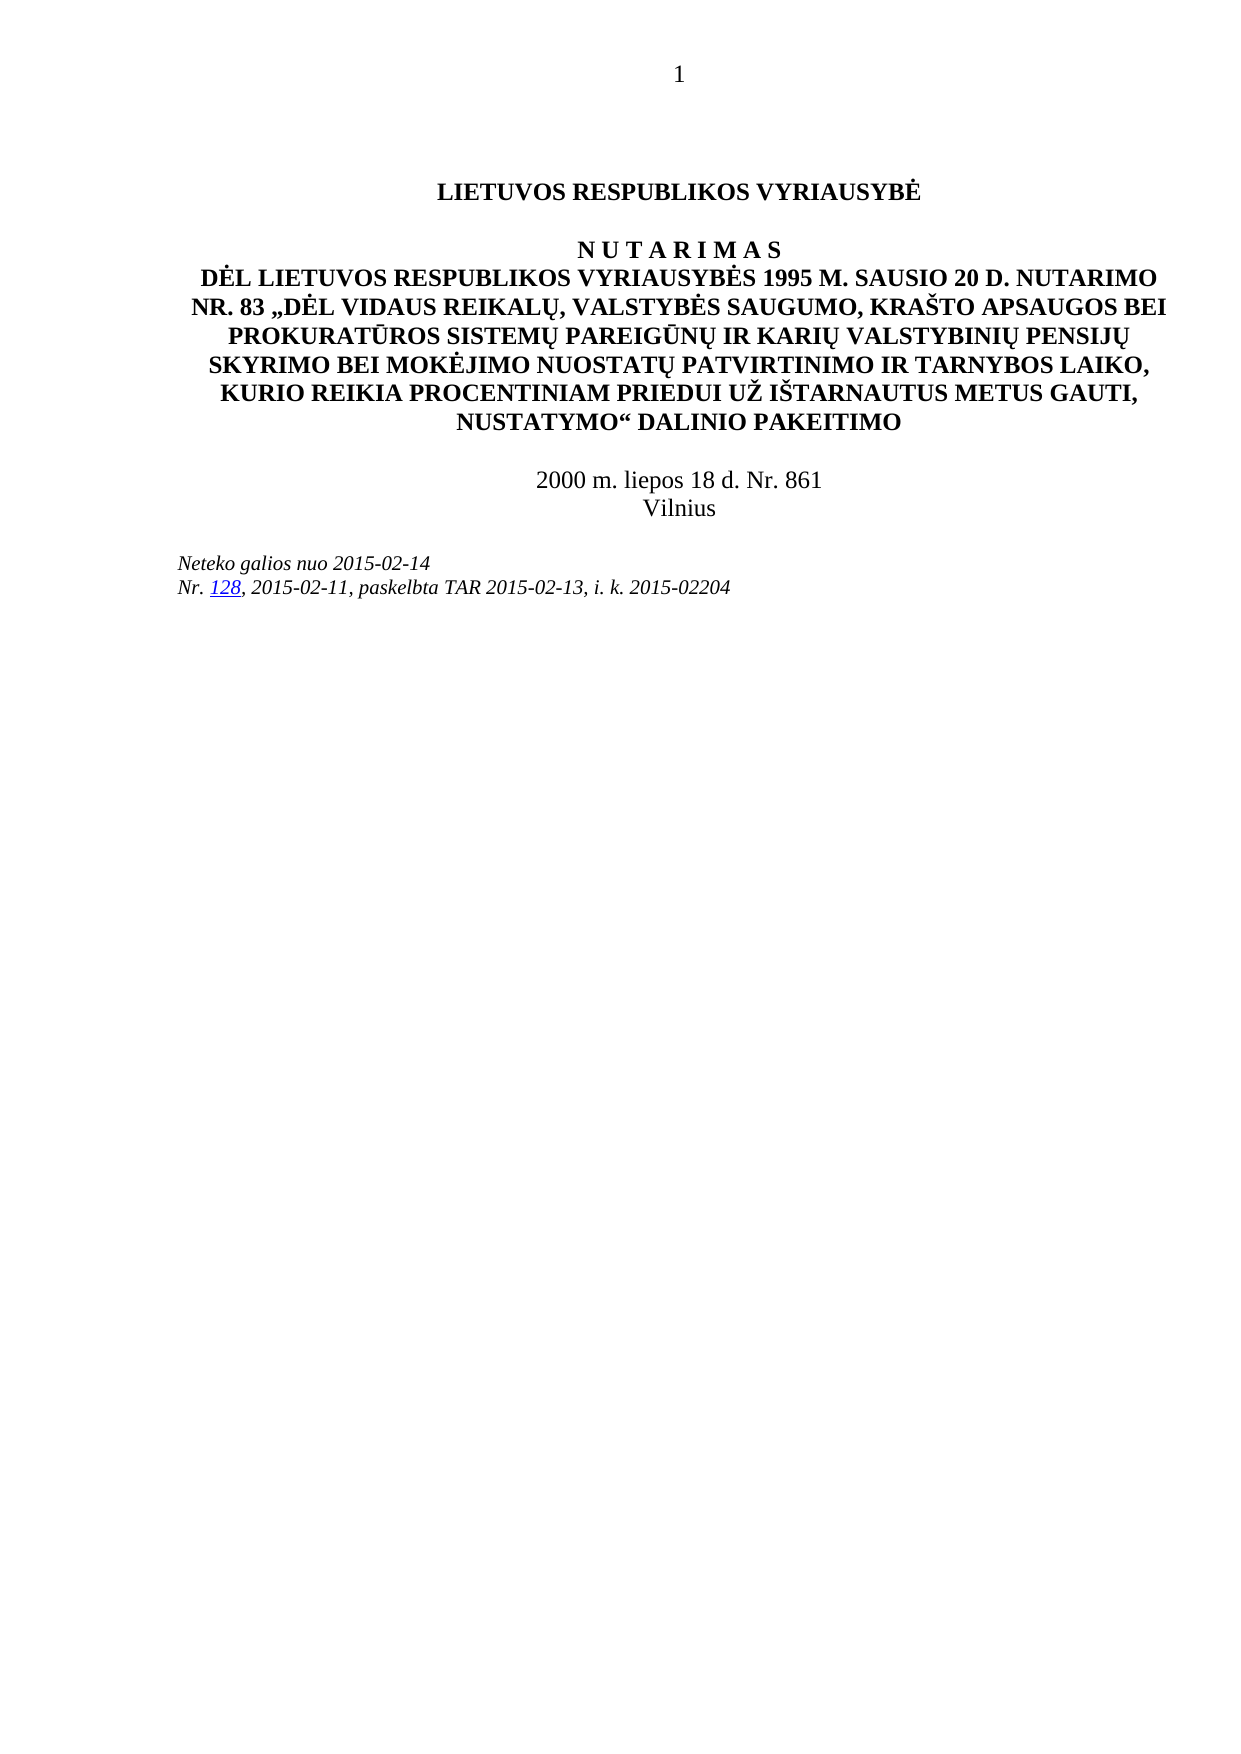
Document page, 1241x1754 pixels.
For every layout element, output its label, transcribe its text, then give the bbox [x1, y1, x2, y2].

text Neteko galios nuo 2015-02-14 [177, 551, 1181, 575]
text LIETUVOS RESPUBLIKOS VYRIAUSYBĖ [177, 177, 1181, 206]
text N U T A R I M A S [177, 235, 1181, 263]
text Nr. 128, 2015-02-11, paskelbta TAR 2015-02-13, i. k. 2015-02204 [177, 575, 1181, 599]
text Vilnius [177, 493, 1181, 522]
text DĖL LIETUVOS RESPUBLIKOS VYRIAUSYBĖS 1995 M. SAUSIO 20 D. NUTARIMO NR. 83 „DĖL VIDAUS REIKALŲ, VALSTYBĖS SAUGUMO, KRAŠTO APSAUGOS BEI PROKURATŪROS SISTEMŲ PAREIGŪNŲ IR KARIŲ VALSTYBINIŲ PENSIJŲ SKYRIMO BEI MOKĖJIMO NUOSTATŲ PATVIRTINIMO IR TARNYBOS LAIKO, KURIO REIKIA PROCENTINIAM PRIEDUI UŽ IŠTARNAUTUS METUS GAUTI, NUSTATYMO“ DALINIO PAKEITIMO [177, 263, 1181, 436]
text 2000 m. liepos 18 d. Nr. 861 [177, 465, 1181, 493]
